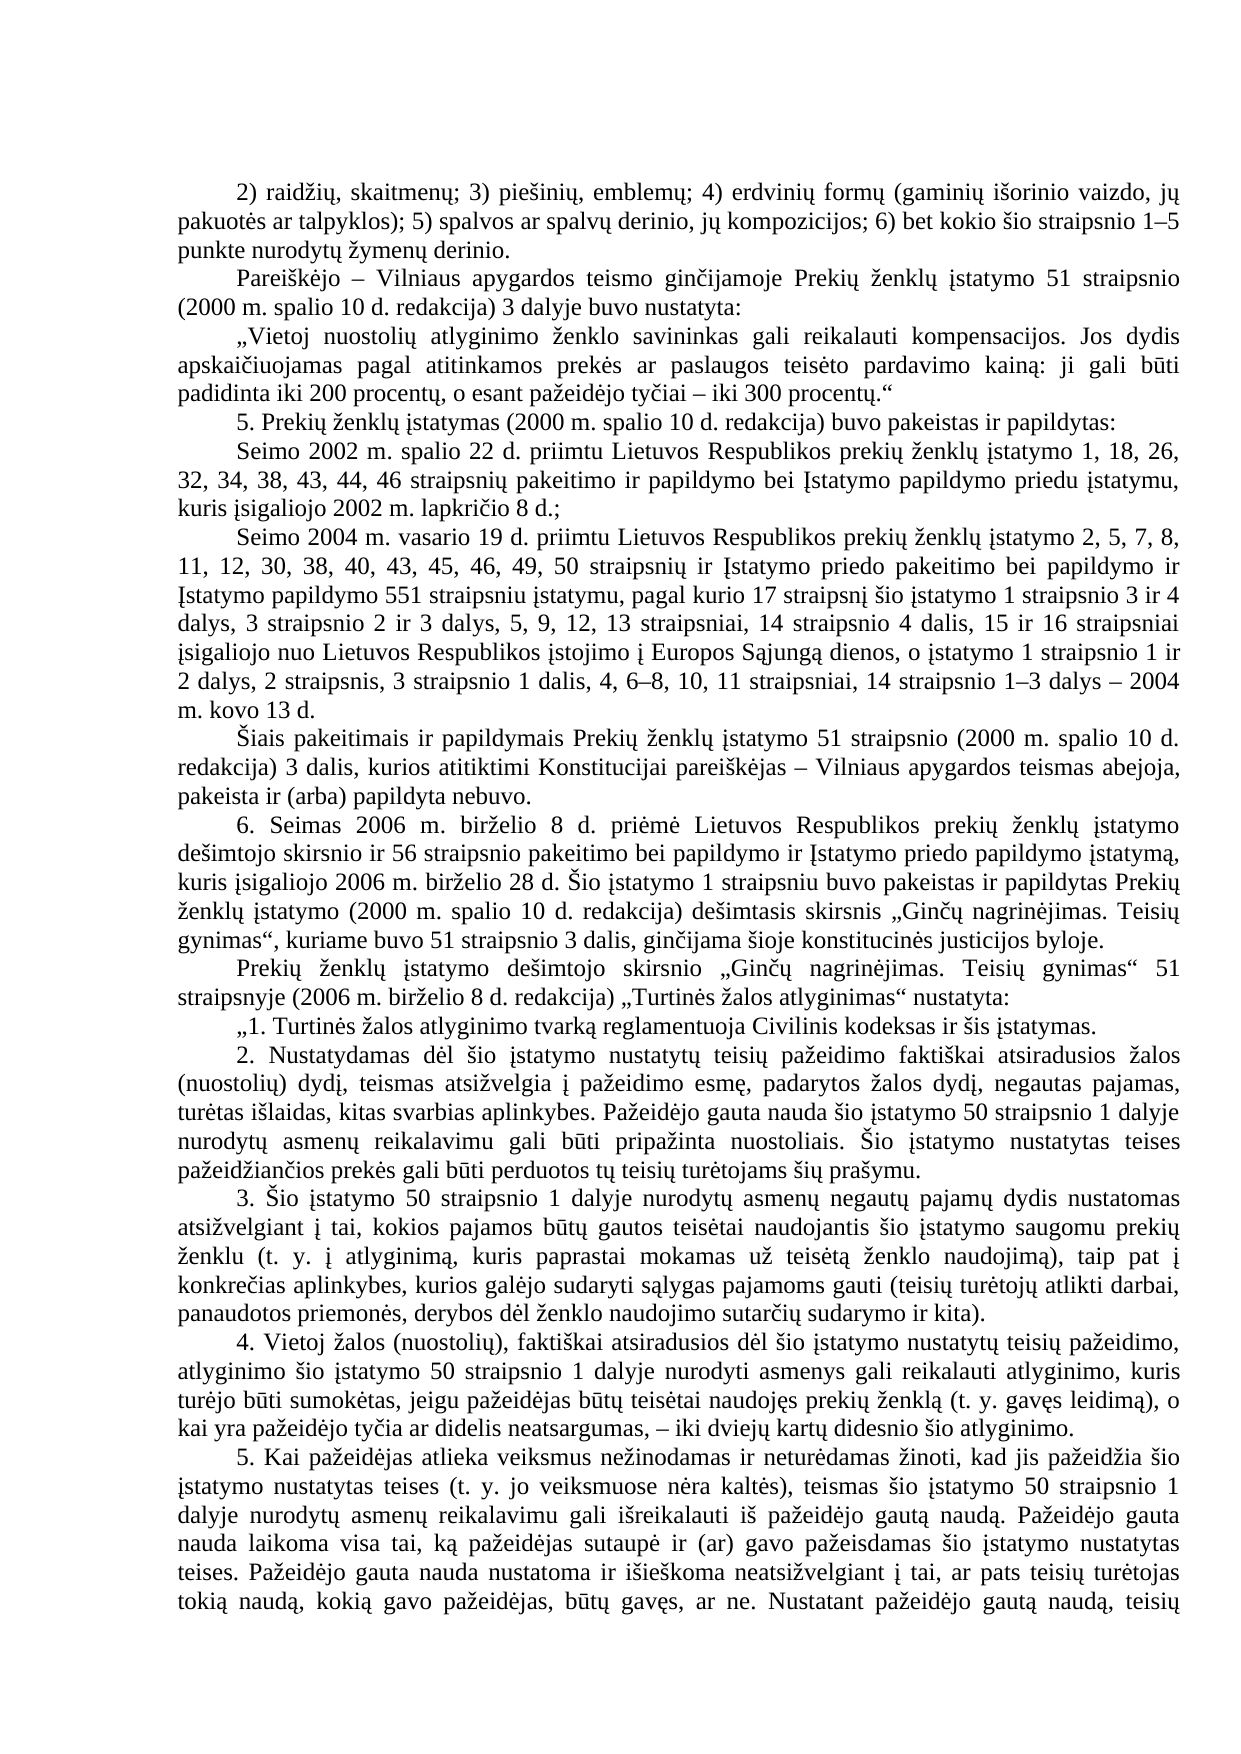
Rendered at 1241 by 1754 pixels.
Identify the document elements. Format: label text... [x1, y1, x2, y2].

text Seimo 2002 m. spalio 22 d. priimtu Lietuvos Respublikos prekių ženklų įstatymo 1, 18, 26, 32, 34, 38, 43, 44, 46 straipsnių pakeitimo ir papildymo bei Įstatymo papildymo priedu įstatymu, kuris įsigaliojo 2002 m. lapkričio 8 d.; [177, 436, 1181, 522]
text Šiais pakeitimais ir papildymais Prekių ženklų įstatymo 51 straipsnio (2000 m. spalio 10 d. redakcija) 3 dalis, kurios atitiktimi Konstitucijai pareiškėjas – Vilniaus apygardos teismas abejoja, pakeista ir (arba) papildyta nebuvo. [177, 723, 1181, 810]
text 2) raidžių, skaitmenų; 3) piešinių, emblemų; 4) erdvinių formų (gaminių išorinio vaizdo, jų pakuotės ar talpyklos); 5) spalvos ar spalvų derinio, jų kompozicijos; 6) bet kokio šio straipsnio 1–5 punkte nurodytų žymenų derinio. [177, 177, 1181, 263]
text Seimo 2004 m. vasario 19 d. priimtu Lietuvos Respublikos prekių ženklų įstatymo 2, 5, 7, 8, 11, 12, 30, 38, 40, 43, 45, 46, 49, 50 straipsnių ir Įstatymo priedo pakeitimo bei papildymo ir Įstatymo papildymo 551 straipsniu įstatymu, pagal kurio 17 straipsnį šio įstatymo 1 straipsnio 3 ir 4 dalys, 3 straipsnio 2 ir 3 dalys, 5, 9, 12, 13 straipsniai, 14 straipsnio 4 dalis, 15 ir 16 straipsniai įsigaliojo nuo Lietuvos Respublikos įstojimo į Europos Sąjungą dienos, o įstatymo 1 straipsnio 1 ir 2 dalys, 2 straipsnis, 3 straipsnio 1 dalis, 4, 6–8, 10, 11 straipsniai, 14 straipsnio 1–3 dalys – 2004 m. kovo 13 d. [177, 522, 1181, 723]
text 3. Šio įstatymo 50 straipsnio 1 dalyje nurodytų asmenų negautų pajamų dydis nustatomas atsižvelgiant į tai, kokios pajamos būtų gautos teisėtai naudojantis šio įstatymo saugomu prekių ženklu (t. y. į atlyginimą, kuris paprastai mokamas už teisėtą ženklo naudojimą), taip pat į konkrečias aplinkybes, kurios galėjo sudaryti sąlygas pajamoms gauti (teisių turėtojų atlikti darbai, panaudotos priemonės, derybos dėl ženklo naudojimo sutarčių sudarymo ir kita). [177, 1183, 1181, 1327]
text 2. Nustatydamas dėl šio įstatymo nustatytų teisių pažeidimo faktiškai atsiradusios žalos (nuostolių) dydį, teismas atsižvelgia į pažeidimo esmę, padarytos žalos dydį, negautas pajamas, turėtas išlaidas, kitas svarbias aplinkybes. Pažeidėjo gauta nauda šio įstatymo 50 straipsnio 1 dalyje nurodytų asmenų reikalavimu gali būti pripažinta nuostoliais. Šio įstatymo nustatytas teises pažeidžiančios prekės gali būti perduotos tų teisių turėtojams šių prašymu. [177, 1040, 1181, 1183]
text „Vietoj nuostolių atlyginimo ženklo savininkas gali reikalauti kompensacijos. Jos dydis apskaičiuojamas pagal atitinkamos prekės ar paslaugos teisėto pardavimo kainą: ji gali būti padidinta iki 200 procentų, o esant pažeidėjo tyčiai – iki 300 procentų.“ [177, 321, 1181, 407]
text Pareiškėjo – Vilniaus apygardos teismo ginčijamoje Prekių ženklų įstatymo 51 straipsnio (2000 m. spalio 10 d. redakcija) 3 dalyje buvo nustatyta: [177, 263, 1181, 321]
text 4. Vietoj žalos (nuostolių), faktiškai atsiradusios dėl šio įstatymo nustatytų teisių pažeidimo, atlyginimo šio įstatymo 50 straipsnio 1 dalyje nurodyti asmenys gali reikalauti atlyginimo, kuris turėjo būti sumokėtas, jeigu pažeidėjas būtų teisėtai naudojęs prekių ženklą (t. y. gavęs leidimą), o kai yra pažeidėjo tyčia ar didelis neatsargumas, – iki dviejų kartų didesnio šio atlyginimo. [177, 1327, 1181, 1442]
text 5. Kai pažeidėjas atlieka veiksmus nežinodamas ir neturėdamas žinoti, kad jis pažeidžia šio įstatymo nustatytas teises (t. y. jo veiksmuose nėra kaltės), teismas šio įstatymo 50 straipsnio 1 dalyje nurodytų asmenų reikalavimu gali išreikalauti iš pažeidėjo gautą naudą. Pažeidėjo gauta nauda laikoma visa tai, ką pažeidėjas sutaupė ir (ar) gavo pažeisdamas šio įstatymo nustatytas teises. Pažeidėjo gauta nauda nustatoma ir išieškoma neatsižvelgiant į tai, ar pats teisių turėtojas tokią naudą, kokią gavo pažeidėjas, būtų gavęs, ar ne. Nustatant pažeidėjo gautą naudą, teisių [177, 1442, 1181, 1615]
text Prekių ženklų įstatymo dešimtojo skirsnio „Ginčų nagrinėjimas. Teisių gynimas“ 51 straipsnyje (2006 m. birželio 8 d. redakcija) „Turtinės žalos atlyginimas“ nustatyta: [177, 953, 1181, 1011]
text 5. Prekių ženklų įstatymas (2000 m. spalio 10 d. redakcija) buvo pakeistas ir papildytas: [177, 407, 1181, 436]
text „1. Turtinės žalos atlyginimo tvarką reglamentuoja Civilinis kodeksas ir šis įstatymas. [177, 1011, 1181, 1040]
text 6. Seimas 2006 m. birželio 8 d. priėmė Lietuvos Respublikos prekių ženklų įstatymo dešimtojo skirsnio ir 56 straipsnio pakeitimo bei papildymo ir Įstatymo priedo papildymo įstatymą, kuris įsigaliojo 2006 m. birželio 28 d. Šio įstatymo 1 straipsniu buvo pakeistas ir papildytas Prekių ženklų įstatymo (2000 m. spalio 10 d. redakcija) dešimtasis skirsnis „Ginčų nagrinėjimas. Teisių gynimas“, kuriame buvo 51 straipsnio 3 dalis, ginčijama šioje konstitucinės justicijos byloje. [177, 810, 1181, 953]
